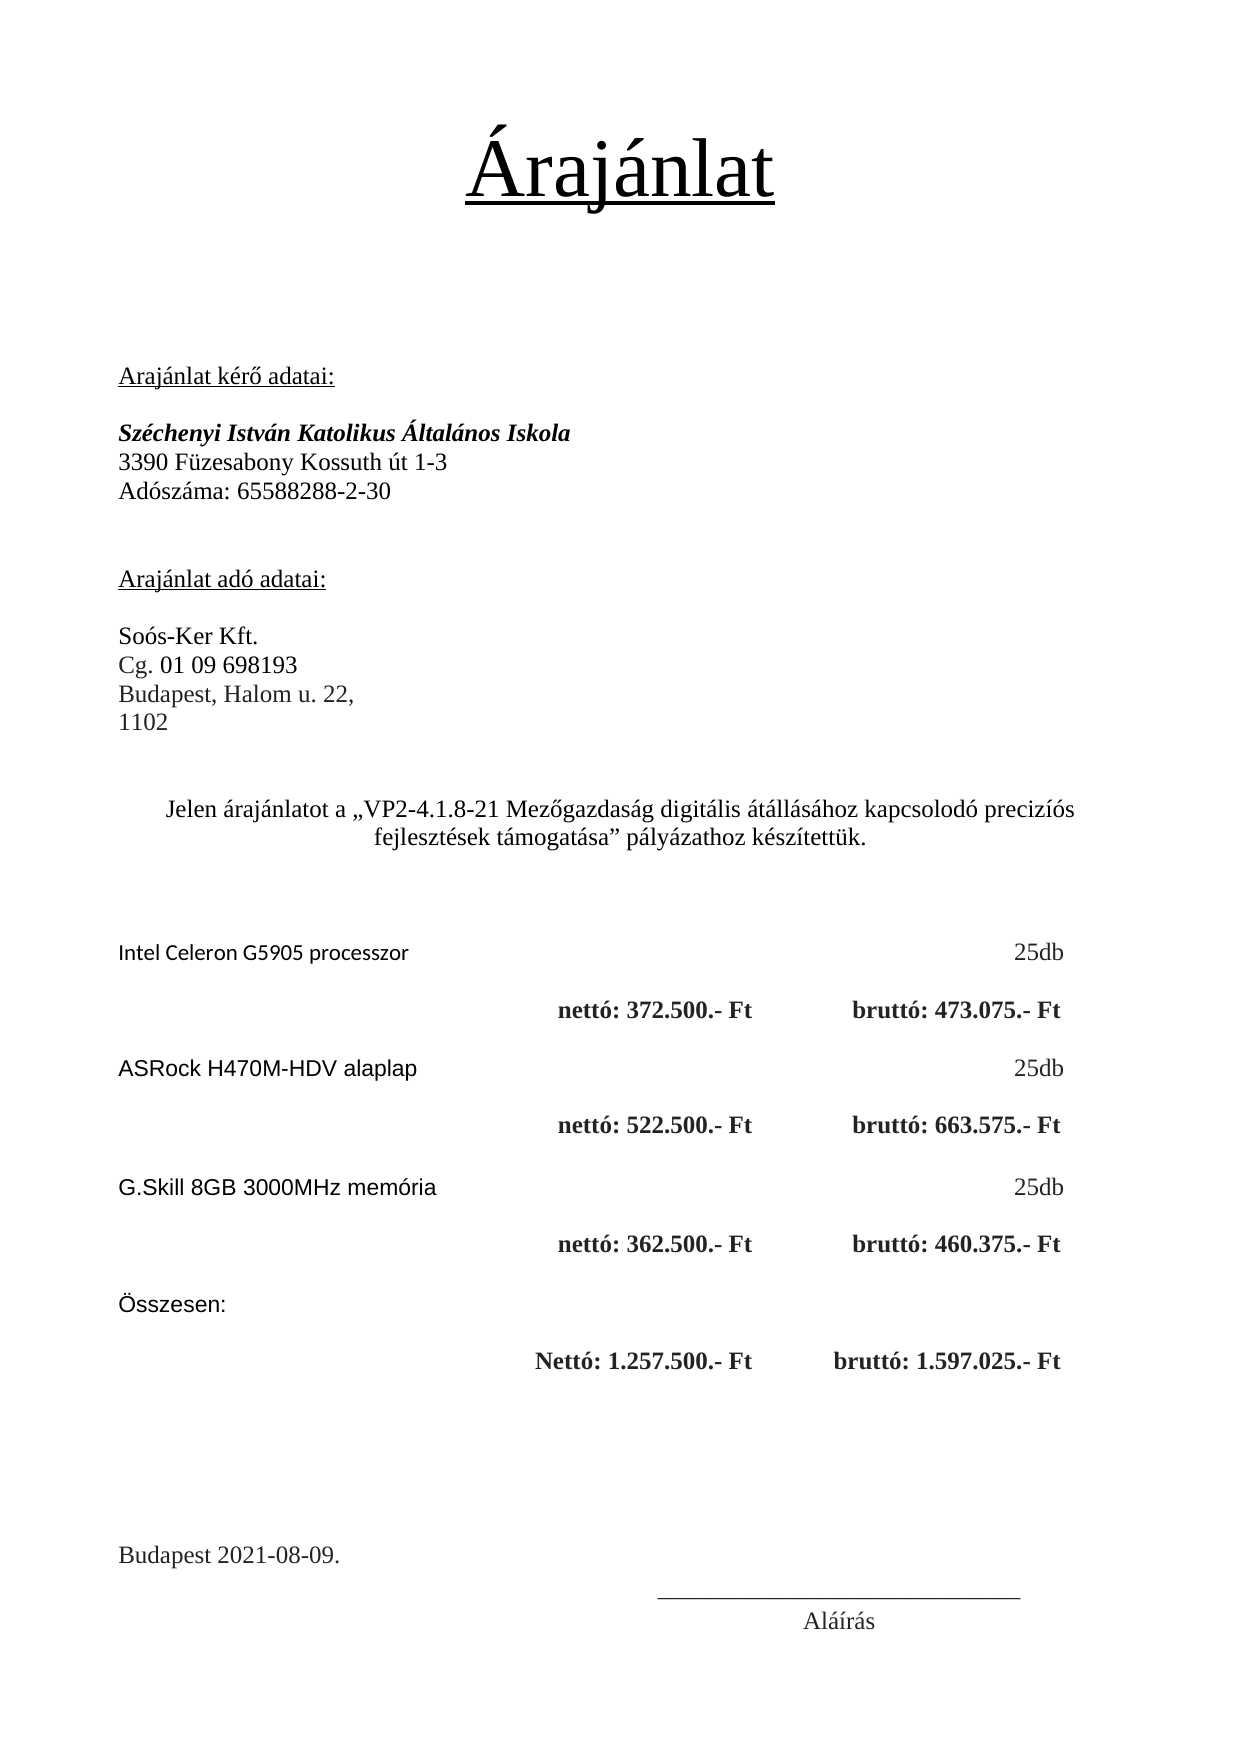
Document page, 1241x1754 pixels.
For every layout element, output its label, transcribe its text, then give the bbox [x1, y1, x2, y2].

subtitle Összesen: [118, 1291, 1122, 1346]
subtitle ASRock H470M-HDV alaplap 25db [118, 1053, 1122, 1110]
text Adószáma: 65588288-2-30 [118, 476, 1122, 504]
text _____________________________ Aláírás [118, 1573, 1122, 1635]
subtitle nettó: 372.500.- Ft bruttó: 473.075.- Ft [118, 995, 1122, 1024]
text Budapest, Halom u. 22, [118, 679, 1122, 707]
text Árajánlat [118, 118, 1122, 214]
text 1102 [118, 707, 1122, 736]
text Széchenyi István Katolikus Általános Iskola [118, 418, 1122, 447]
text Arajánlat adó adatai: [118, 564, 1122, 592]
text Soós-Ker Kft. [118, 621, 1122, 650]
subtitle Nettó: 1.257.500.- Ft bruttó: 1.597.025.- Ft [118, 1346, 1122, 1375]
text Cg. 01 09 698193 [118, 650, 1122, 679]
text Budapest 2021-08-09. [118, 1540, 1122, 1569]
subtitle Intel Celeron G5905 processzor 25db [118, 937, 1122, 995]
text Jelen árajánlatot a „VP2-4.1.8-21 Mezőgazdaság digitális átállásához kapcsolodó precizíós fejlesztések támogatása” pályázathoz készítettük. [118, 794, 1122, 851]
text Arajánlat kérő adatai: [118, 361, 1122, 389]
subtitle nettó: 522.500.- Ft bruttó: 663.575.- Ft [118, 1110, 1122, 1139]
text 3390 Füzesabony Kossuth út 1-3 [118, 447, 1122, 476]
subtitle G.Skill 8GB 3000MHz memória 25db [118, 1172, 1122, 1229]
subtitle nettó: 362.500.- Ft bruttó: 460.375.- Ft [118, 1229, 1122, 1258]
